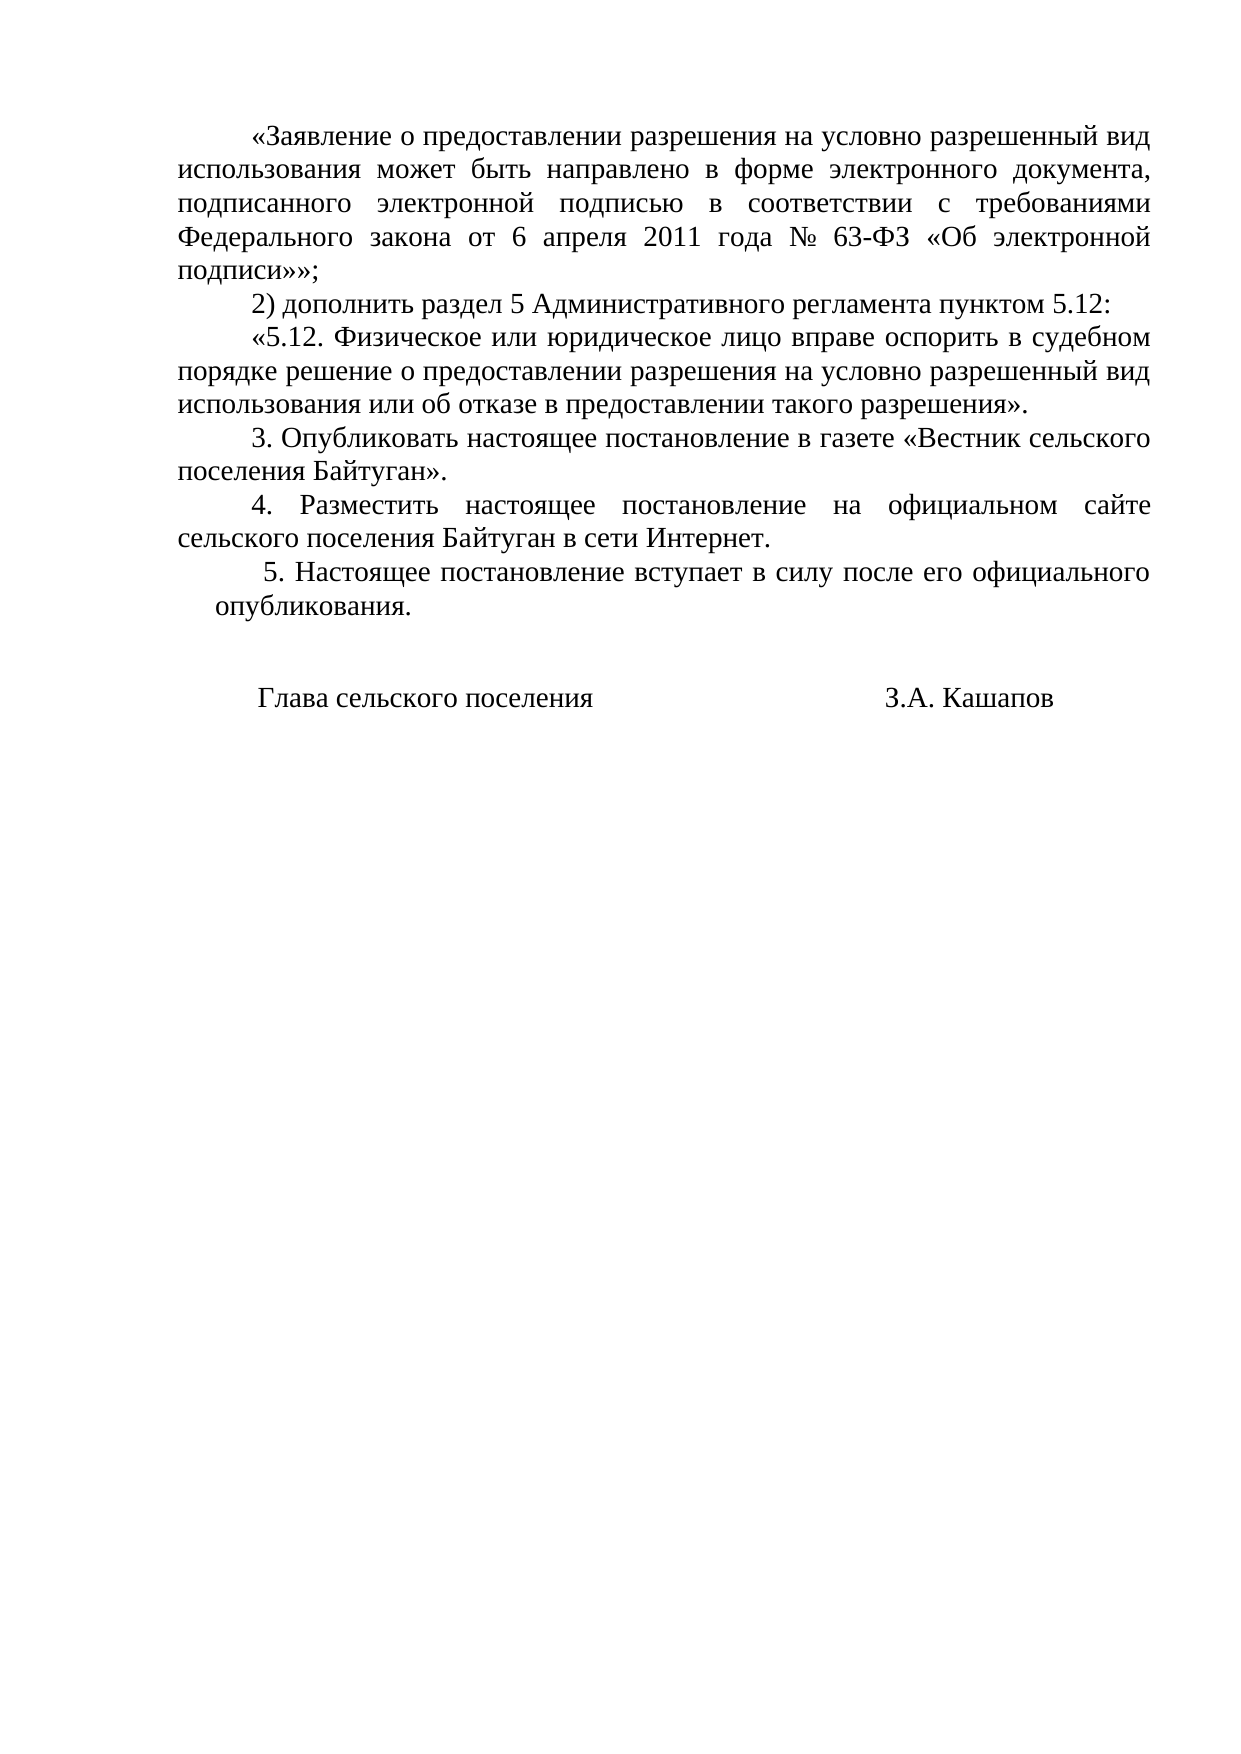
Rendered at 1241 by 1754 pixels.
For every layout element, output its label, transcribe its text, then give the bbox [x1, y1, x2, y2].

text 5. Настоящее постановление вступает в силу после его официального опубликования. [215, 554, 1152, 621]
text 4. Разместить настоящее постановление на официальном сайте сельского поселения Ба йтуган в сети Интернет. [177, 487, 1152, 554]
text 2) дополнить раздел 5 Административного регламента пунктом 5.12: [177, 286, 1152, 319]
text «5.12. Физическое или юридическое лицо вправе оспорить в судебном порядке решение о предоставлении разрешения на условно разрешенный вид использования или об отказе в предоставлении такого разрешения». [177, 319, 1152, 420]
text Глава сельского поселения З.А. Кашапов [177, 681, 1152, 714]
text «Заявление о предоставлении разрешения на условно разрешенный вид использования может быть направлено в форме электронного документа, подписанного электронной подписью в соответствии с требованиями Федерального закона от 6 апреля 2011 года № 63-ФЗ «Об электронной подписи»»; [177, 118, 1152, 286]
text 3. Опубликовать настоящее постановление в газете «Вестник сельского поселения Байтуган». [177, 420, 1152, 487]
